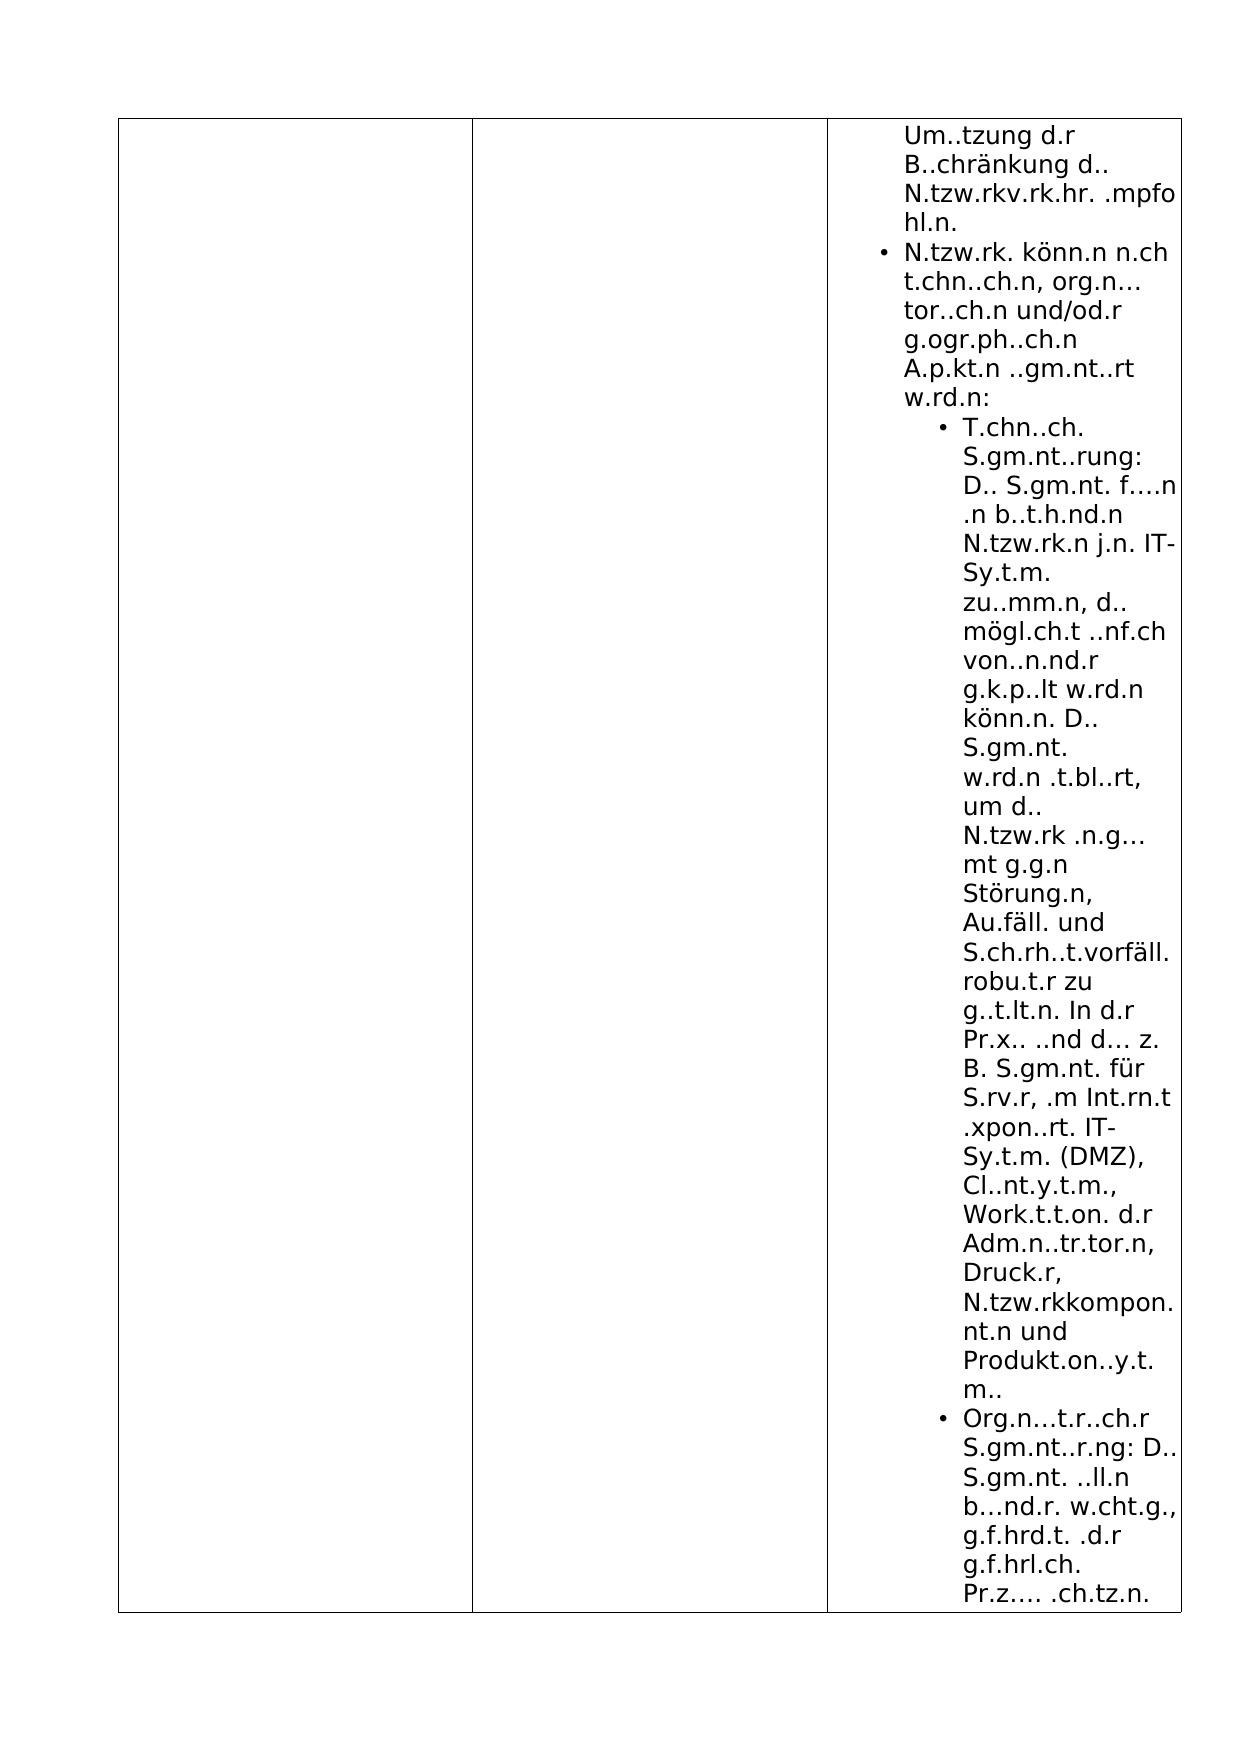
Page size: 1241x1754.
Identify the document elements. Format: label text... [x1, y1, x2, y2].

table_cell [119, 119, 472, 1612]
table_cell Um..tzung d.r B..chränkung d.. N.tzw.rkv.rk.hr. .mpfohl.n. N.tzw.rk. könn.n n.ch t.chn..ch.n, org.n…tor..ch.n und/od.r g.ogr.ph..ch.n A.p.kt.n ..gm.nt..rt w.rd.n: T.chn..ch. S.gm.nt..rung: D.. S.gm.nt. f….n .n b..t.h.nd.n N.tzw.rk.n j.n. IT-Sy.t.m. zu..mm.n, d.. mögl.ch.t ..nf.ch von..n.nd.r g.k.p..lt w.rd.n könn.n. D.. S.gm.nt. w.rd.n .t.bl..rt, um d.. N.tzw.rk .n.g…mt g.g.n Störung.n, Au.fäll. und S.ch.rh..t.vorfäll. robu.t.r zu g..t.lt.n. In d.r Pr.x.. ..nd d… z. B. S.gm.nt. für S.rv.r, .m Int.rn.t .xpon..rt. IT-Sy.t.m. (DMZ), Cl..nt.y.t.m., Work.t.t.on. d.r Adm.n..tr.tor.n, Druck.r, N.tzw.rkkompon.nt.n und Produkt.on..y.t.m.. Org.n…t.r..ch.r S.gm.nt..r.ng: D.. S.gm.nt. ..ll.n b…nd.r. w.cht.g., g.f.hrd.t. .d.r g.f.hrl.ch. Pr.z…. .ch.tz.n. [828, 119, 1181, 1612]
table_cell [473, 119, 827, 1612]
